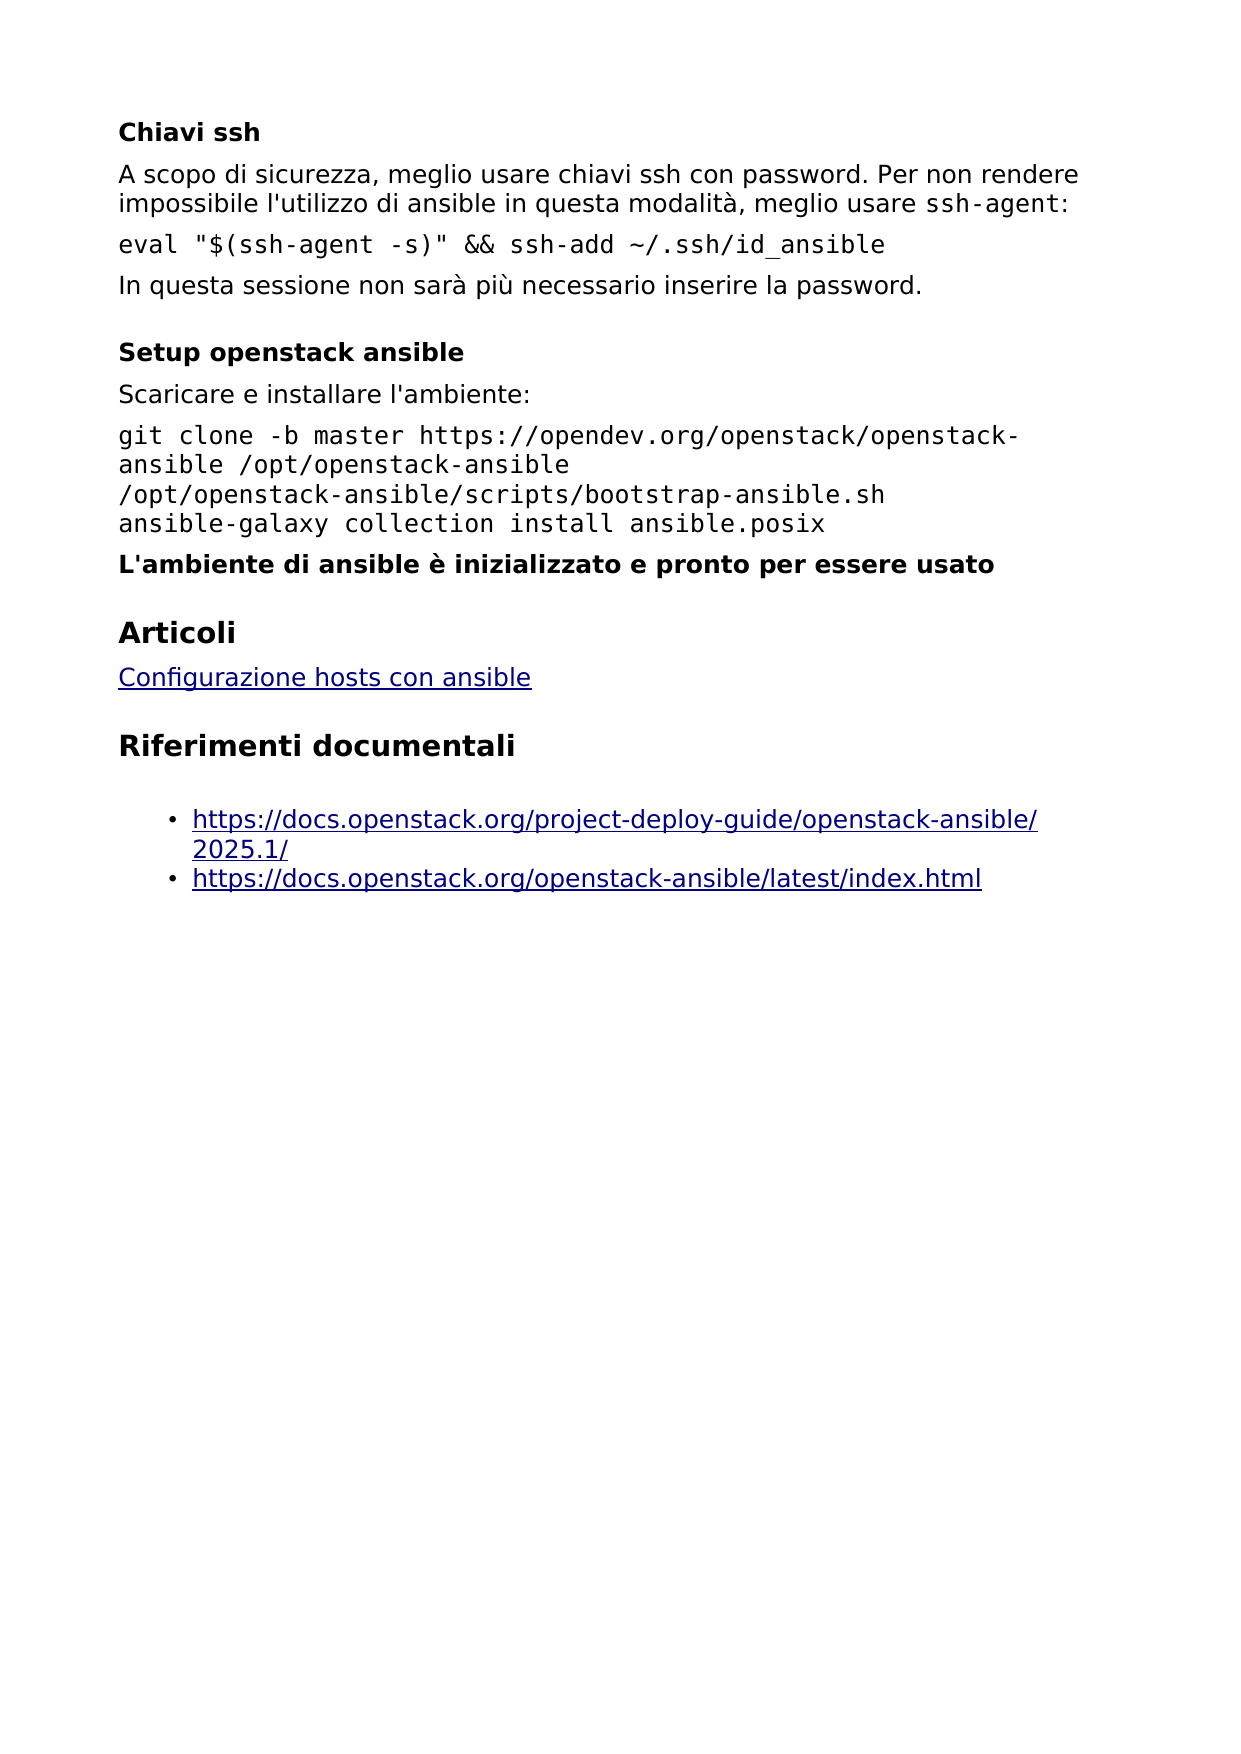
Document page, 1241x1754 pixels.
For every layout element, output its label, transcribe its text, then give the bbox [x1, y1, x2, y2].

text Configurazione hosts con ansible [118, 663, 1122, 692]
text In questa sessione non sarà più necessario inserire la password. [118, 272, 1122, 301]
subtitle Riferimenti documentali [118, 730, 1122, 764]
text A scopo di sicurezza, meglio usare chiavi ssh con password. Per non rendere impossibile l'utilizzo di ansible in questa modalità, meglio usare ssh-agent: [118, 160, 1122, 218]
text Scaricare e installare l'ambiente: [118, 380, 1122, 409]
text L'ambiente di ansible è inizializzato e pronto per essere usato [118, 550, 1122, 579]
subtitle Articoli [118, 617, 1122, 651]
subtitle Chiavi ssh [118, 118, 1122, 147]
subtitle Setup openstack ansible [118, 338, 1122, 367]
text eval "$(ssh-agent -s)" && ssh-add ~/.ssh/id_ansible [118, 231, 1122, 260]
list https://docs.openstack.org/project-deploy-guide/openstack-ansible/2025.1/ [177, 806, 1122, 864]
list https://docs.openstack.org/openstack-ansible/latest/index.html [177, 864, 1122, 893]
text git clone -b master https://opendev.org/openstack/openstack-ansible /opt/openstack-ansible /opt/openstack-ansible/scripts/bootstrap-ansible.sh ansible-galaxy collection install ansible.posix [118, 422, 1122, 538]
